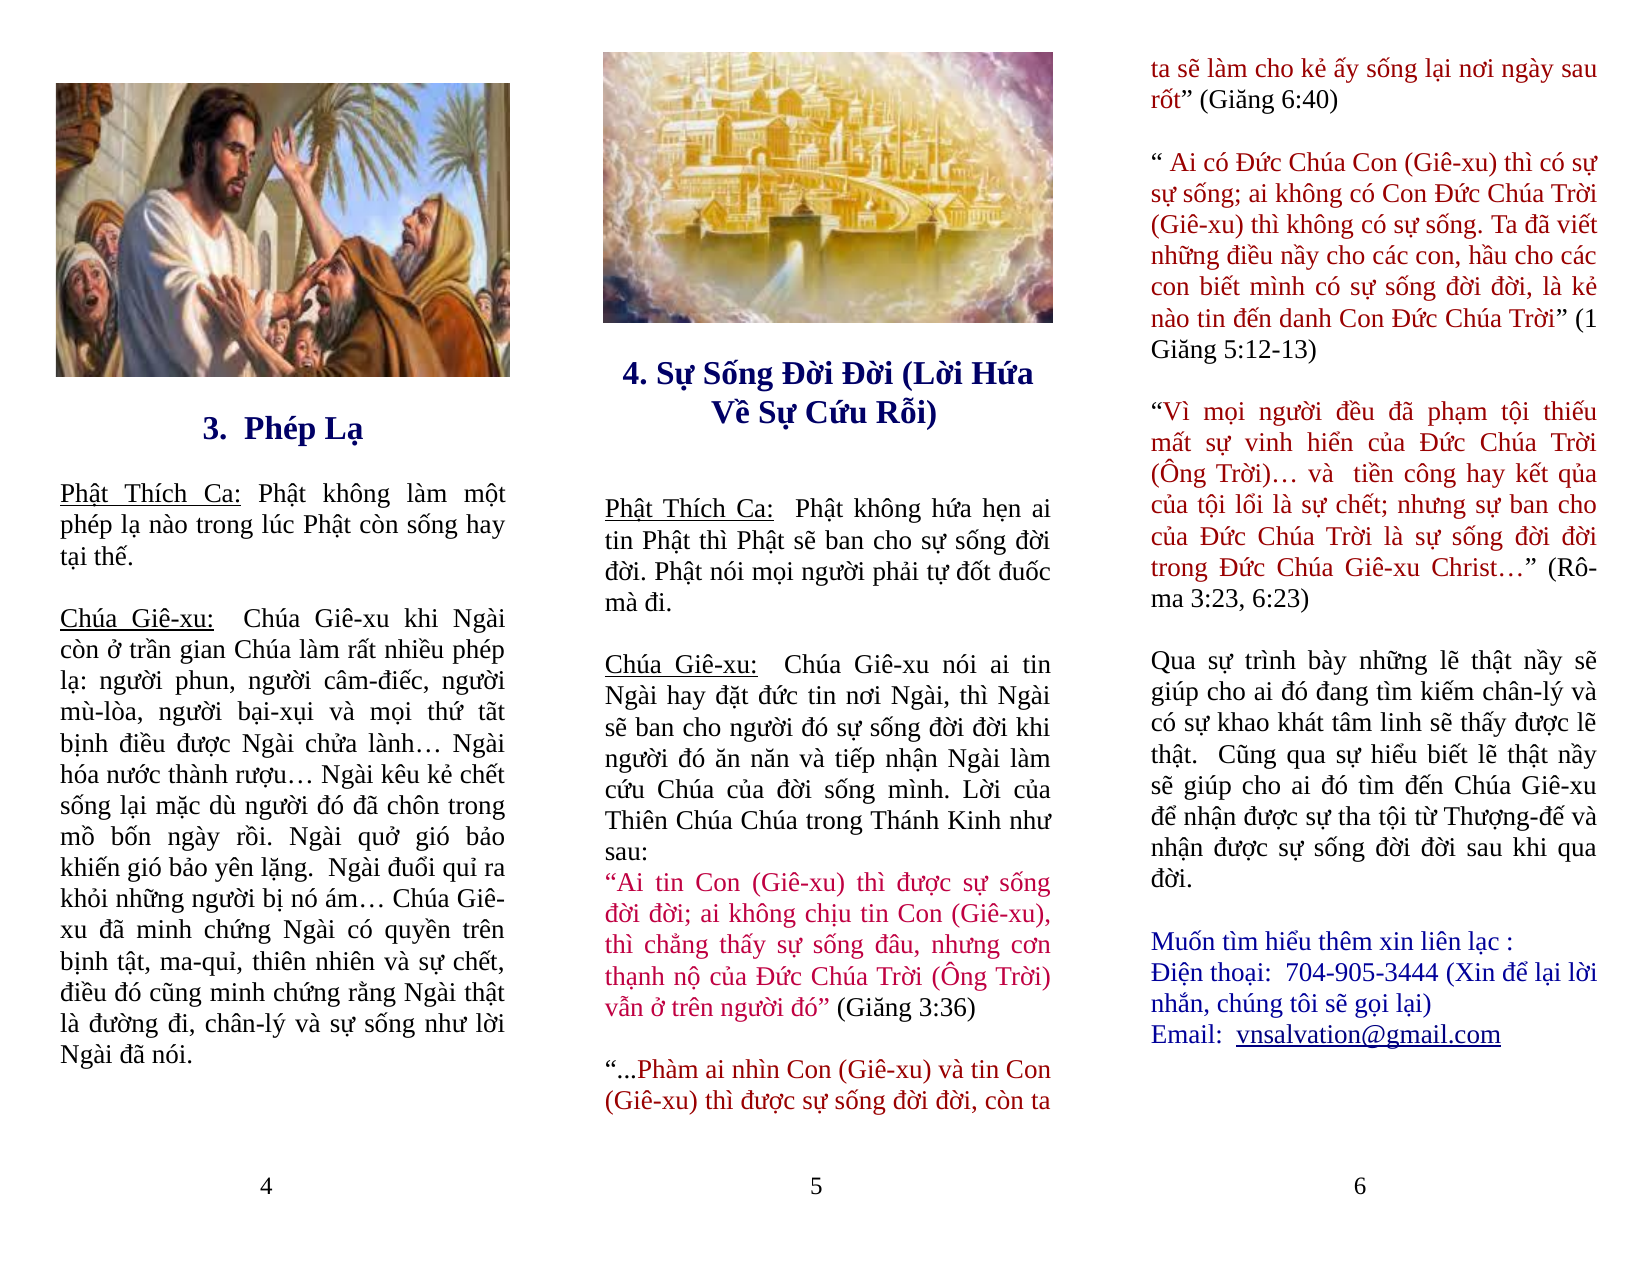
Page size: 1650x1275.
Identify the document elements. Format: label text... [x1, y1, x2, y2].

text “Vì mọi người đều đã phạm tội thiếu mất sự vinh hiển của Đức Chúa Trời (Ông Trời)… và tiền công hay kết qủa của tội lổi là sự chết; nhưng sự ban cho của Đức Chúa Trời là sự sống đời đời trong Đức Chúa Giê-xu Christ…” (Rô-ma 3:23, 6:23) [1151, 395, 1597, 613]
text ta sẽ làm cho kẻ ấy sống lại nơi ngày sau rốt” (Giăng 6:40) [1151, 52, 1597, 115]
text 4. Sự Sống Đời Đời (Lời Hứa Về Sự Cứu Rỗi) [604, 354, 1052, 430]
picture [55, 83, 510, 377]
text Muốn tìm hiểu thêm xin liên lạc : [1151, 924, 1597, 956]
text “ Ai có Đức Chúa Con (Giê-xu) thì có sự sự sống; ai không có Con Đức Chúa Trời (Giê-xu) thì không có sự sống. Ta đã viết những điều nầy cho các con, hầu cho các con biết mình có sự sống đời đời, là kẻ nào tin đến danh Con Đức Chúa Trời” (1 Giăng 5:12-13) [1151, 146, 1597, 364]
text “...Phàm ai nhìn Con (Giê-xu) và tin Con (Giê-xu) thì được sự sống đời đời, còn ta [604, 1053, 1052, 1116]
text “Ai tin Con (Giê-xu) thì được sự sống đời đời; ai không chịu tin Con (Giê-xu), thì chẳng thấy sự sống đâu, nhưng cơn thạnh nộ của Đức Chúa Trời (Ông Trời) vẫn ở trên người đó” (Giăng 3:36) [604, 866, 1052, 1022]
text Email: vnsalvation@gmail.com [1151, 1018, 1597, 1049]
text Chúa Giê-xu: Chúa Giê-xu khi Ngài còn ở trần gian Chúa làm rất nhiều phép lạ: người phun, người câm-điếc, người mù-lòa, người bại-xụi và mọi thứ tãt bịnh điều được Ngài chửa lành… Ngài hóa nước thành rượu… Ngài kêu kẻ chết sống lại mặc dù người đó đã chôn trong mồ bốn ngày rồi. Ngài quở gió bảo khiến gió bảo yên lặng. Ngài đuổi quỉ ra khỏi những người bị nó ám… Chúa Giê-xu đã minh chứng Ngài có quyền trên bịnh tật, ma-quỉ, thiên nhiên và sự chết, điều đó cũng minh chứng rằng Ngài thật là đường đi, chân-lý và sự sống như lời Ngài đã nói. [60, 602, 506, 1069]
picture [603, 52, 1053, 323]
text 3. Phép Lạ [60, 408, 506, 446]
text Chúa Giê-xu: Chúa Giê-xu nói ai tin Ngài hay đặt đức tin nơi Ngài, thì Ngài sẽ ban cho người đó sự sống đời đời khi người đó ăn năn và tiếp nhận Ngài làm cứu Chúa của đời sống mình. Lời của Thiên Chúa Chúa trong Thánh Kinh như sau: [604, 648, 1052, 866]
text Qua sự trình bày những lẽ thật nầy sẽ giúp cho ai đó đang tìm kiếm chân-lý và có sự khao khát tâm linh sẽ thấy được lẽ thật. Cũng qua sự hiểu biết lẽ thật nầy sẽ giúp cho ai đó tìm đến Chúa Giê-xu để nhận được sự tha tội từ Thượng-đế và nhận được sự sống đời đời sau khi qua đời. [1151, 644, 1597, 893]
text Phật Thích Ca: Phật không làm một phép lạ nào trong lúc Phật còn sống hay tại thế. [60, 477, 506, 571]
text Điện thoại: 704-905-3444 (Xin để lại lời nhắn, chúng tôi sẽ gọi lại) [1151, 956, 1597, 1018]
text Phật Thích Ca: Phật không hứa hẹn ai tin Phật thì Phật sẽ ban cho sự sống đời đời. Phật nói mọi người phải tự đốt đuốc mà đi. [604, 493, 1052, 617]
